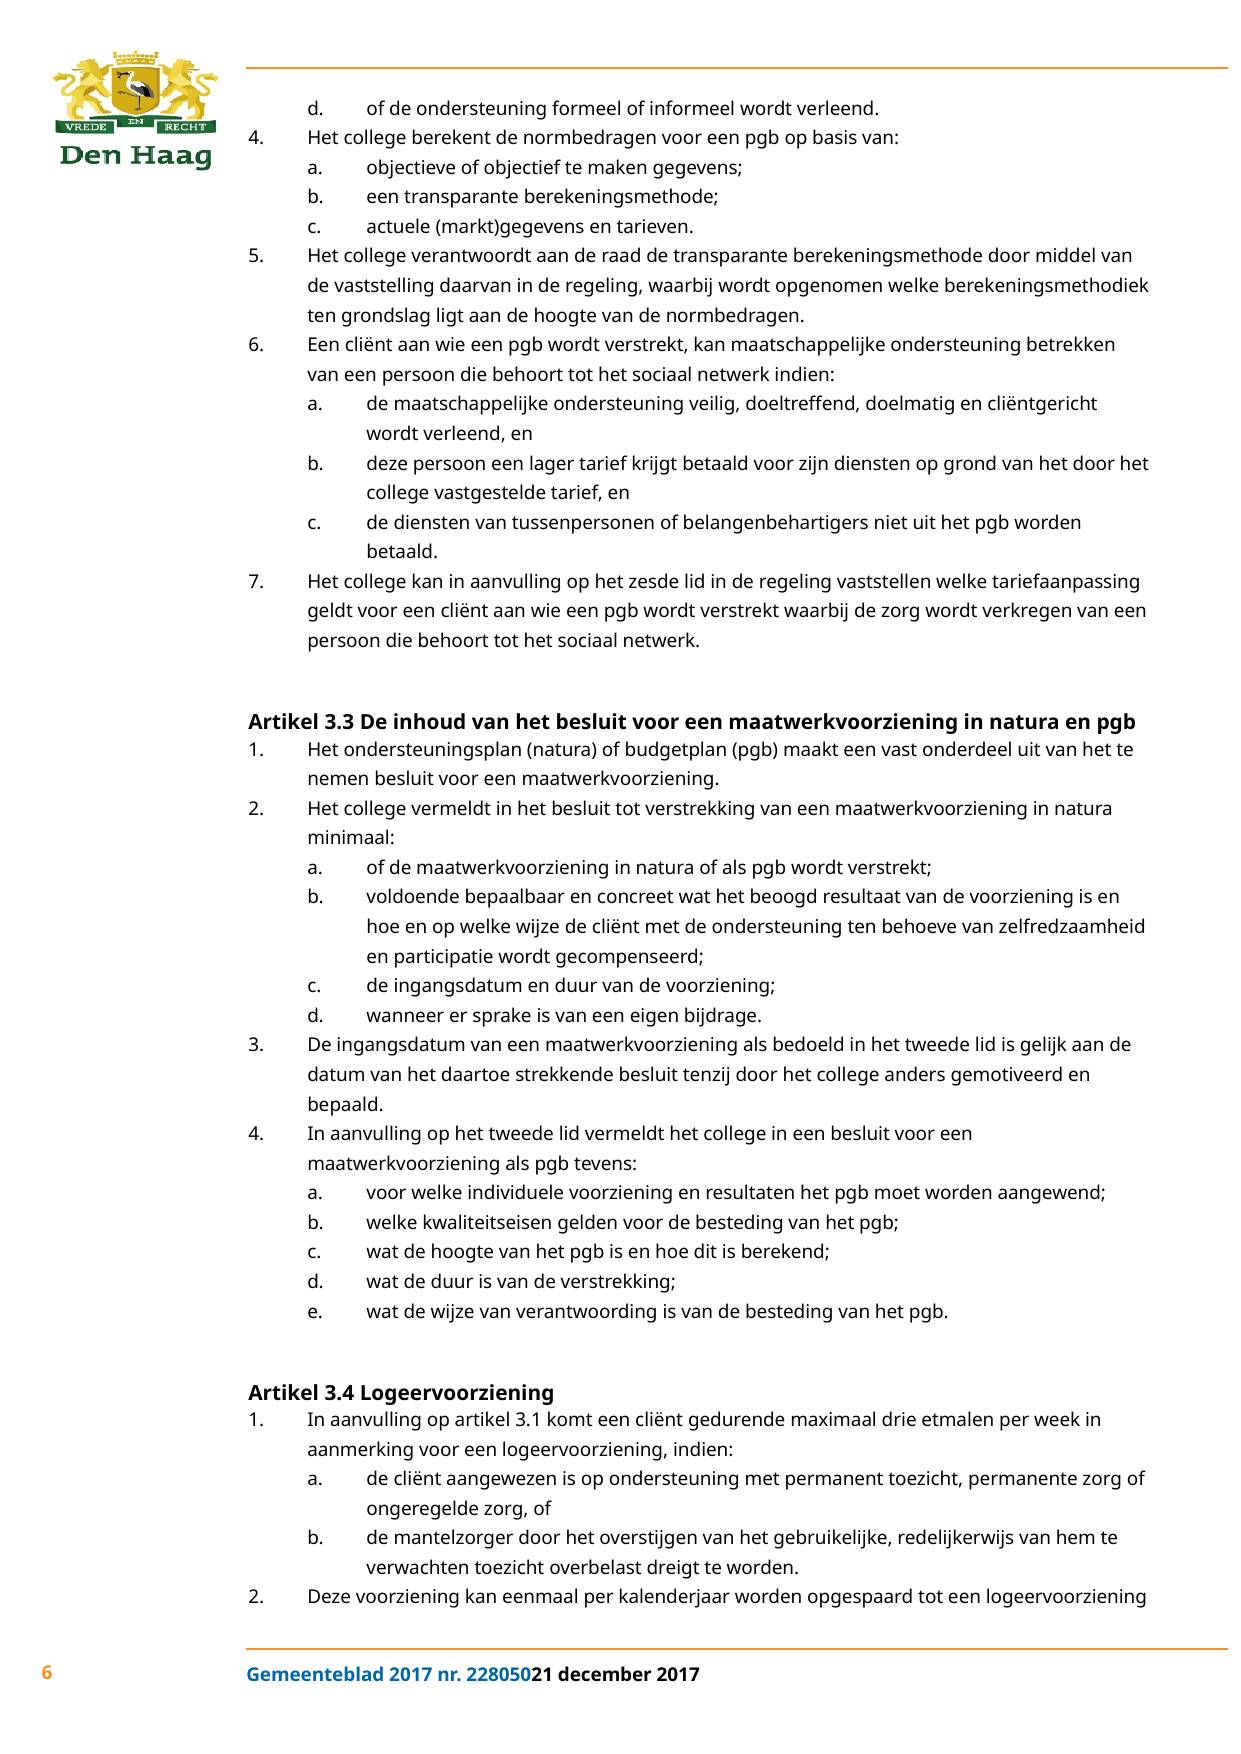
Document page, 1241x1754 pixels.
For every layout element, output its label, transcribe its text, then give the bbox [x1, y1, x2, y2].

list wat de wijze van verantwoording is van de besteding van het pgb. [307, 1298, 1152, 1323]
list de diensten van tussenpersonen of belangenbehartigers niet uit het pgb worden betaald. [307, 509, 1152, 564]
list Het college verantwoordt aan de raad de transparante berekeningsmethode door middel van [248, 243, 1152, 268]
list Deze voorziening kan eenmaal per kalenderjaar worden opgespaard tot een logeervoorziening [248, 1584, 1152, 1609]
list wordt verleend, en [307, 420, 1152, 446]
list Een cliënt aan wie een pgb wordt verstrekt, kan maatschappelijke ondersteuning betrekken [248, 331, 1152, 357]
list voldoende bepaalbaar en concreet wat het beoogd resultaat van de voorziening is en hoe en op welke wijze de cliënt met de ondersteuning ten behoeve van zelfredzaamheid en participatie wordt gecompenseerd; [307, 884, 1152, 968]
list de vaststelling daarvan in de regeling, waarbij wordt opgenomen welke berekeningsmethodiek ten grondslag ligt aan de hoogte van de normbedragen. [248, 272, 1152, 328]
picture [41, 47, 231, 172]
list of de maatwerkvoorziening in natura of als pgb wordt verstrekt; [307, 854, 1152, 880]
list Het college kan in aanvulling op het zesde lid in de regeling vaststellen welke tariefaanpassing geldt voor een cliënt aan wie een pgb wordt verstrekt waarbij de zorg wordt verkregen van een persoon die behoort tot het sociaal netwerk. [248, 568, 1152, 653]
list objectieve of objectief te maken gegevens; [307, 154, 1152, 180]
list de mantelzorger door het overstijgen van het gebruikelijke, redelijkerwijs van hem te verwachten toezicht overbelast dreigt te worden. [307, 1524, 1152, 1580]
list een transparante berekeningsmethode; [307, 183, 1152, 209]
text Artikel 3.3 De inhoud van het besluit voor een maatwerkvoorziening in natura en pgb [248, 707, 1152, 736]
list wat de hoogte van het pgb is en hoe dit is berekend; [307, 1239, 1152, 1264]
list welke kwaliteitseisen gelden voor de besteding van het pgb; [307, 1209, 1152, 1235]
list de cliënt aangewezen is op ondersteuning met permanent toezicht, permanente zorg of ongeregelde zorg, of [307, 1465, 1152, 1521]
list In aanvulling op het tweede lid vermeldt het college in een besluit voor een maatwerkvoorziening als pgb tevens: [248, 1120, 1152, 1176]
list Het college vermeldt in het besluit tot verstrekking van een maatwerkvoorziening in natura [248, 795, 1152, 821]
list wanneer er sprake is van een eigen bijdrage. [307, 1002, 1152, 1028]
list voor welke individuele voorziening en resultaten het pgb moet worden aangewend; [307, 1179, 1152, 1205]
list de maatschappelijke ondersteuning veilig, doeltreffend, doelmatig en cliëntgericht [307, 391, 1152, 416]
text Artikel 3.4 Logeervoorziening [248, 1378, 1152, 1406]
list of de ondersteuning formeel of informeel wordt verleend. [307, 95, 1152, 121]
list deze persoon een lager tarief krijgt betaald voor zijn diensten op grond van het door het college vastgestelde tarief, en [307, 450, 1152, 505]
list actuele (markt)gegevens en tarieven. [307, 213, 1152, 239]
list Het college berekent de normbedragen voor een pgb op basis van: [248, 124, 1152, 150]
list wat de duur is van de verstrekking; [307, 1268, 1152, 1294]
list De ingangsdatum van een maatwerkvoorziening als bedoeld in het tweede lid is gelijk aan de datum van het daartoe strekkende besluit tenzij door het college anders gemotiveerd en bepaald. [248, 1032, 1152, 1116]
list de ingangsdatum en duur van de voorziening; [307, 972, 1152, 998]
list nemen besluit voor een maatwerkvoorziening. [248, 765, 1152, 791]
list minimaal: [248, 824, 1152, 850]
list van een persoon die behoort tot het sociaal netwerk indien: [248, 361, 1152, 387]
list In aanvulling op artikel 3.1 komt een cliënt gedurende maximaal drie etmalen per week in aanmerking voor een logeervoorziening, indien: [248, 1406, 1152, 1462]
list Het ondersteuningsplan (natura) of budgetplan (pgb) maakt een vast onderdeel uit van het te [248, 736, 1152, 761]
